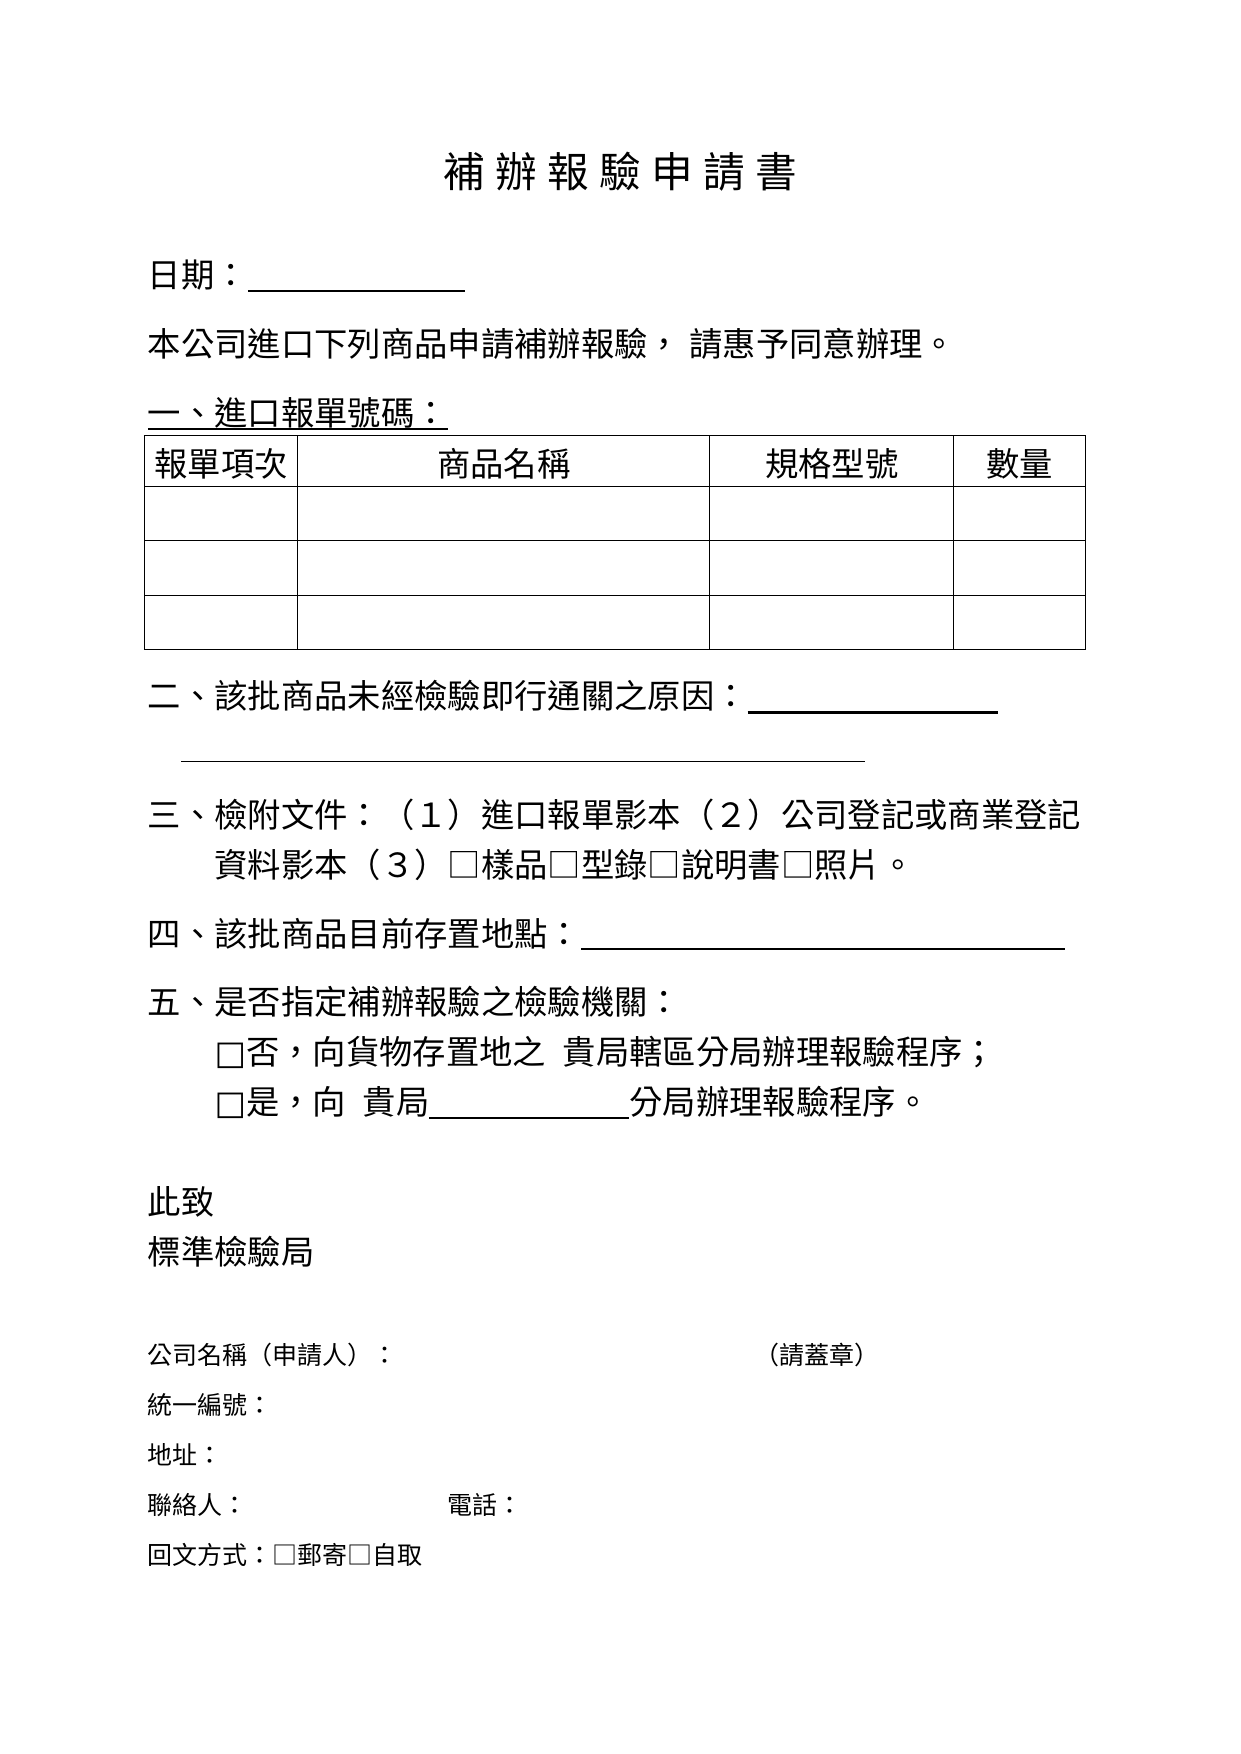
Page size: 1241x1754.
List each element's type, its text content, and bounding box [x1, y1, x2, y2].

table_cell [954, 596, 1085, 649]
text 統一編號： [148, 1375, 1092, 1425]
text 此致 [148, 1175, 1092, 1225]
table_cell [145, 487, 297, 540]
text 回文方式：□郵寄□自取 [148, 1525, 1092, 1575]
table_cell [710, 596, 953, 649]
text 二、該批商品未經檢驗即行通關之原因： [148, 668, 1092, 718]
text 地址： [148, 1425, 1092, 1475]
text □否，向貨物存置地之 貴局轄區分局辦理報驗程序； [148, 1025, 1092, 1075]
text 標準檢驗局 [148, 1225, 1092, 1275]
text 本公司進口下列商品申請補辦報驗， 請惠予同意辦理。 [148, 316, 1092, 366]
table_cell [298, 541, 709, 594]
table_cell [145, 541, 297, 594]
table_cell [954, 541, 1085, 594]
table_cell [298, 596, 709, 649]
table_header 數量 [954, 436, 1085, 486]
text □是，向 貴局 分局辦理報驗程序。 [148, 1075, 1092, 1125]
text 公司名稱（申請人）： （請蓋章） [148, 1325, 1092, 1375]
text 三、檢附文件：（１）進口報單影本（２）公司登記或商業登記資料影本（３）□樣品□型錄□說明書□照片。 [148, 787, 1092, 887]
table_cell [710, 487, 953, 540]
table_cell [298, 487, 709, 540]
text 補 辦 報 驗 申 請 書 [148, 148, 1092, 198]
text 一、進口報單號碼： [148, 385, 1092, 435]
table_header 報單項次 [145, 436, 297, 486]
table_cell [954, 487, 1085, 540]
text 四、該批商品目前存置地點： [148, 906, 1092, 956]
table_cell [145, 596, 297, 649]
table_header 商品名稱 [298, 436, 709, 486]
table_cell [710, 541, 953, 594]
text 日期： [148, 248, 1092, 298]
text 聯絡人： 電話： [148, 1475, 1092, 1525]
table_header 規格型號 [710, 436, 953, 486]
text 五、是否指定補辦報驗之檢驗機關： [148, 975, 1092, 1025]
